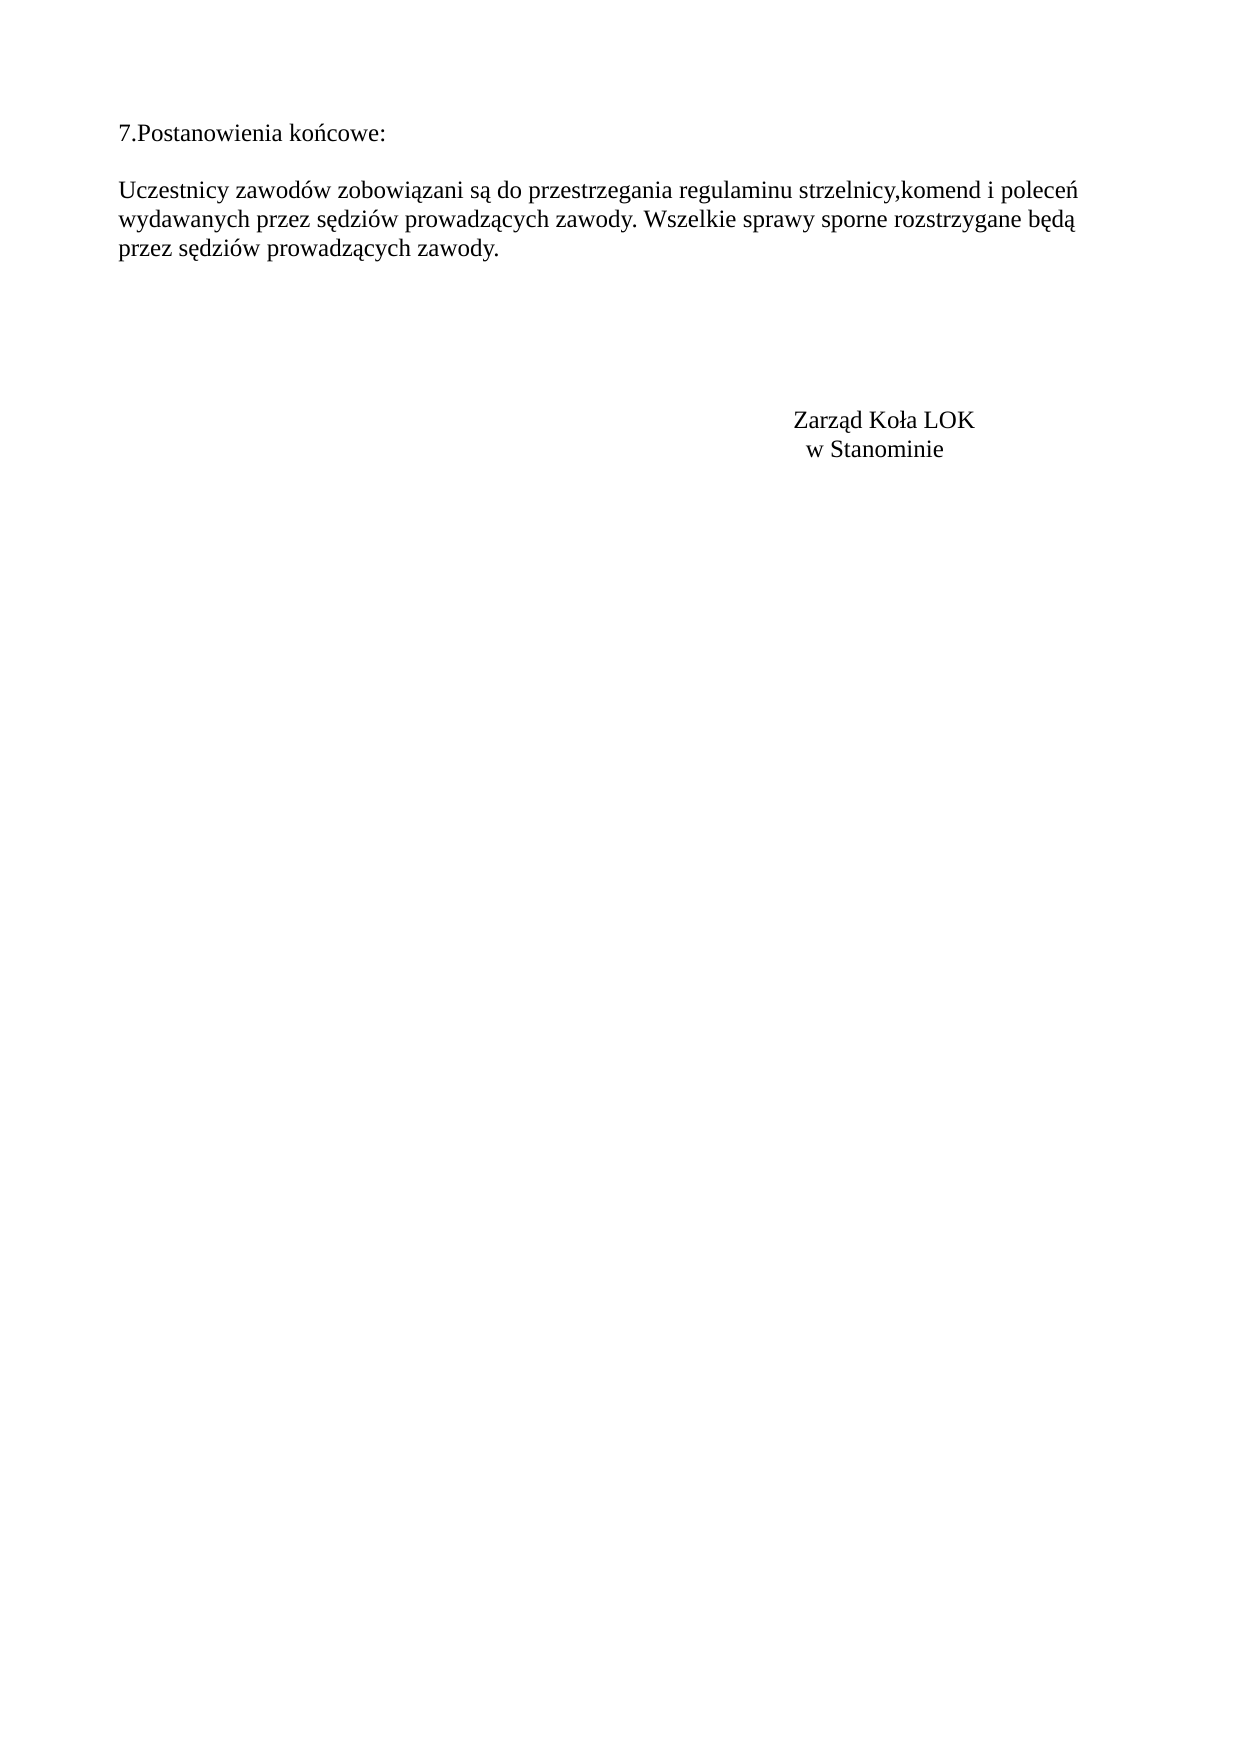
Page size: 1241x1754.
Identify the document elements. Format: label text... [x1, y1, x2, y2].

text 7.Postanowienia końcowe: [118, 118, 1122, 147]
text Uczestnicy zawodów zobowiązani są do przestrzegania regulaminu strzelnicy,komend i poleceń wydawanych przez sędziów prowadzących zawody. Wszelkie sprawy sporne rozstrzygane będą przez sędziów prowadzących zawody. [118, 176, 1122, 262]
text Zarząd Koła LOK [118, 406, 1122, 434]
text w Stanominie [118, 434, 1122, 463]
